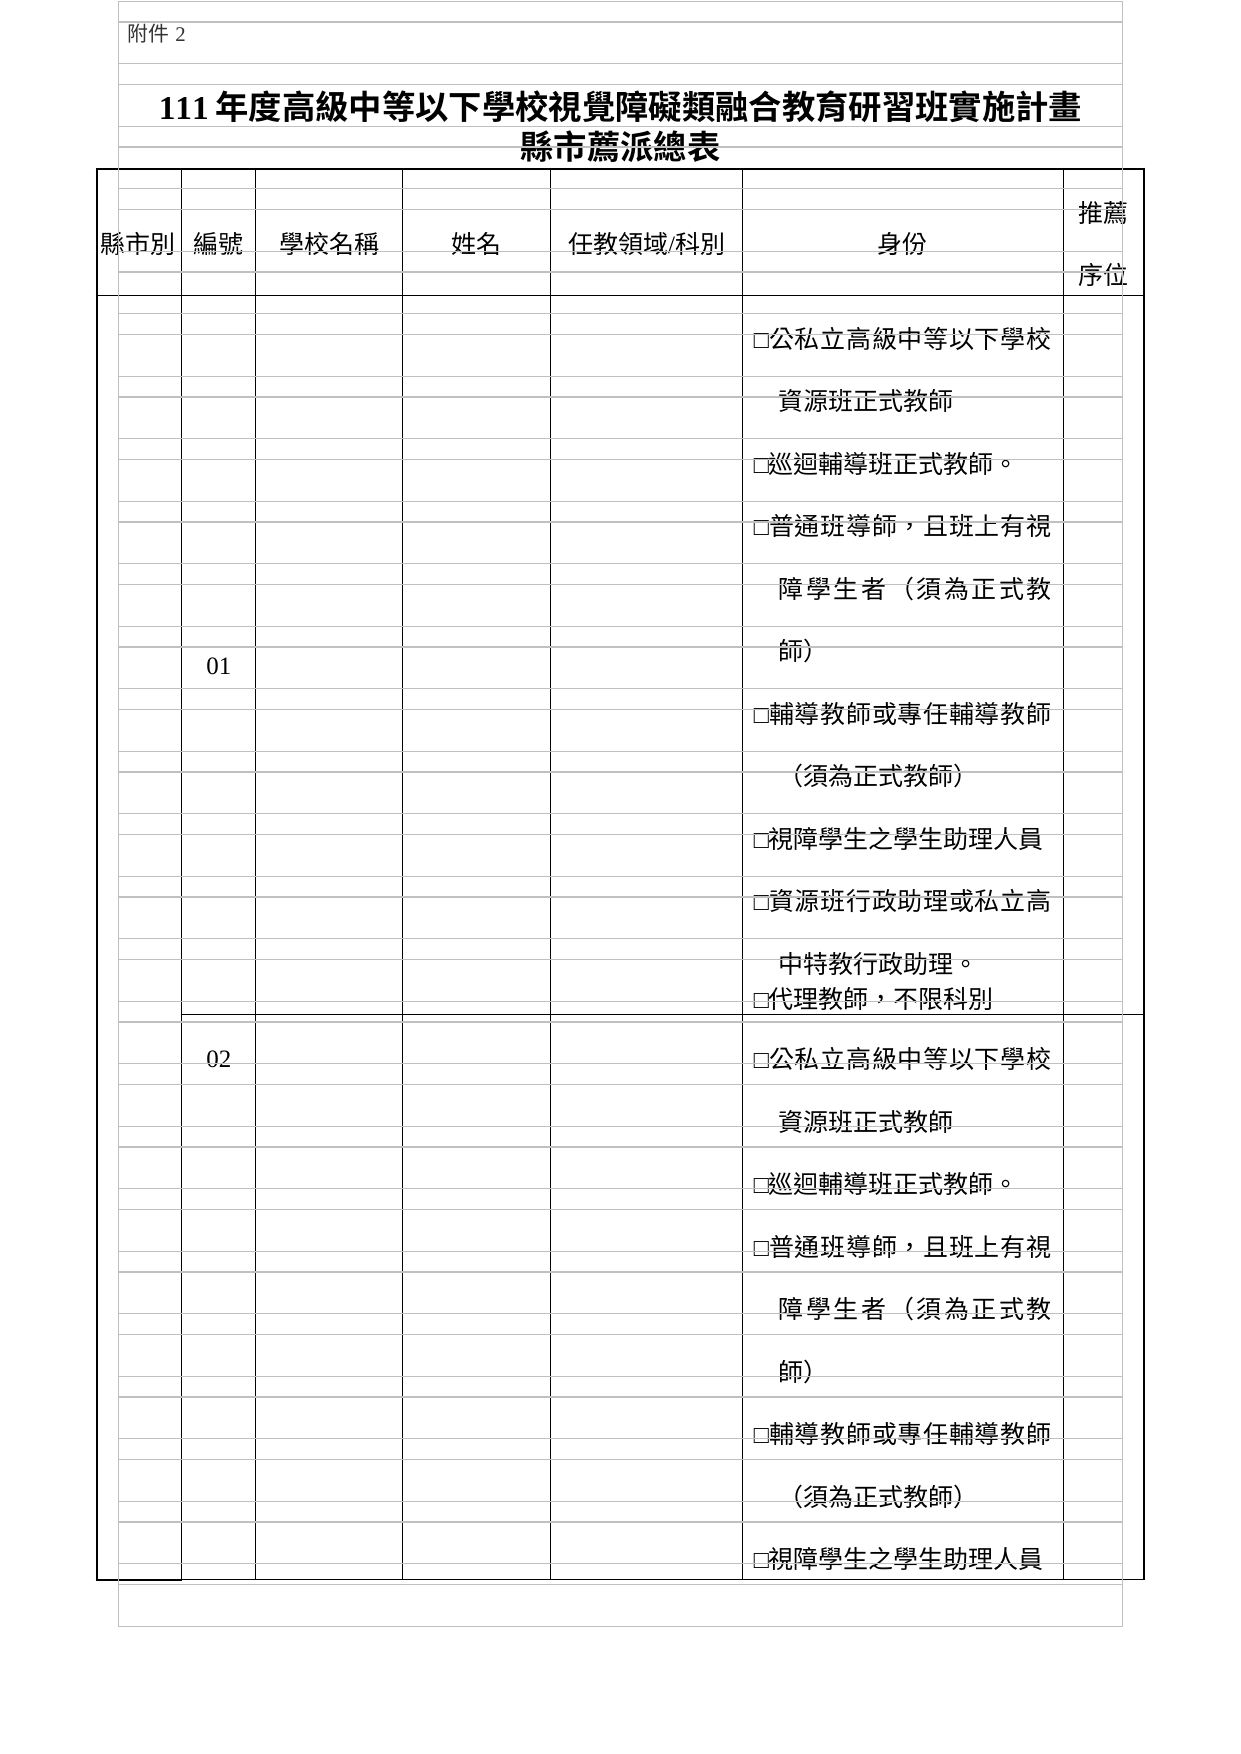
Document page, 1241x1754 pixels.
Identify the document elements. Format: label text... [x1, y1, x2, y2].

table_cell [403, 1252, 550, 1271]
table_cell [119, 502, 181, 521]
table_cell □公私立高級中等以下學校資源班正式教師 □巡迴輔導班正式教師。 □普通班導師，且班上有視障學生者（須為正式教師） □輔導教師或專任輔導教師（須為正式教師） □視障學生之學生助理人員 □資源班行政助理或私立高中特教行政助理。 □代理教師，不限科別 [743, 564, 1063, 584]
table_cell [1064, 439, 1122, 459]
table_cell □公私立高級中等以下學校資源班正式教師 □巡迴輔導班正式教師。 □普通班導師，且班上有視障學生者（須為正式教師） □輔導教師或專任輔導教師（須為正式教師） □視障學生之學生助理人員 □資源班行政助理或私立高中特教行政助理。 □代理教師，不限科別 [743, 296, 1063, 313]
table_cell 02 [182, 1564, 255, 1579]
table_cell [1064, 1189, 1122, 1209]
table_cell [182, 710, 255, 751]
table_cell □公私立高級中等以下學校資源班正式教師 □巡迴輔導班正式教師。 □普通班導師，且班上有視障學生者（須為正式教師） □輔導教師或專任輔導教師（須為正式教師） □視障學生之學生助理人員 □資源班行政助理或私立高中特教行政助理。 □代理教師，不限科別 [743, 710, 1063, 751]
table_cell [551, 1023, 742, 1063]
table_cell [119, 1564, 181, 1579]
table_cell [256, 1085, 402, 1126]
table_cell □公私立高級中等以下學校資源班正式教師 □巡迴輔導班正式教師。 □普通班導師，且班上有視障學生者（須為正式教師） □輔導教師或專任輔導教師（須為正式教師） □視障學生之學生助理人員 □資源班行政助理或私立高中特教行政助理。 □代理教師，不限科別 [743, 502, 1063, 521]
table_cell [403, 314, 550, 334]
table_cell [403, 1127, 550, 1146]
table_cell [551, 710, 742, 751]
table_cell [182, 960, 255, 1001]
table_cell 02 [182, 1439, 255, 1459]
table_cell [256, 1314, 402, 1334]
table_cell [1064, 1273, 1122, 1313]
table_cell [403, 1398, 550, 1438]
table_cell [182, 689, 255, 709]
table_cell [1123, 1015, 1143, 1579]
table_cell [551, 773, 742, 813]
table_cell [256, 1502, 402, 1521]
table_cell [1064, 314, 1122, 334]
table_cell [256, 752, 402, 771]
table_cell [1064, 627, 1122, 646]
table_cell [182, 314, 255, 334]
table_cell [256, 1189, 402, 1209]
table_cell [403, 1439, 550, 1459]
table_cell [256, 398, 402, 438]
table_cell [182, 377, 255, 396]
table_header 姓名 [403, 210, 550, 251]
table_cell 02 [182, 1148, 255, 1188]
table_cell □公私立高級中等以下學校資源班正式教師 □巡迴輔導班正式教師。 □普通班導師，且班上有視障學生者（須為正式教師） □輔導教師或專任輔導教師（須為正式教師） □視障學生之學生助理人員 □資源班行政助理或私立高中特教行政助理。 □代理教師，不限科別 [743, 1148, 1063, 1188]
table_cell [256, 689, 402, 709]
table_cell 02 [182, 1064, 255, 1084]
table_cell □公私立高級中等以下學校資源班正式教師 □巡迴輔導班正式教師。 □普通班導師，且班上有視障學生者（須為正式教師） □輔導教師或專任輔導教師（須為正式教師） □視障學生之學生助理人員 □資源班行政助理或私立高中特教行政助理。 □代理教師，不限科別 [743, 460, 1063, 501]
table_cell □公私立高級中等以下學校資源班正式教師 □巡迴輔導班正式教師。 □普通班導師，且班上有視障學生者（須為正式教師） □輔導教師或專任輔導教師（須為正式教師） □視障學生之學生助理人員 □資源班行政助理或私立高中特教行政助理。 □代理教師，不限科別 [743, 523, 1063, 563]
table_cell □公私立高級中等以下學校資源班正式教師 □巡迴輔導班正式教師。 □普通班導師，且班上有視障學生者（須為正式教師） □輔導教師或專任輔導教師（須為正式教師） □視障學生之學生助理人員 □資源班行政助理或私立高中特教行政助理。 □代理教師，不限科別 [743, 314, 1063, 334]
table_cell [403, 1314, 550, 1334]
table_cell [256, 710, 402, 751]
table_cell [119, 585, 181, 626]
table_cell [403, 1023, 550, 1063]
table_cell □公私立高級中等以下學校資源班正式教師 □巡迴輔導班正式教師。 □普通班導師，且班上有視障學生者（須為正式教師） □輔導教師或專任輔導教師（須為正式教師） □視障學生之學生助理人員 □資源班行政助理或私立高中特教行政助理。 □代理教師，不限科別 [743, 627, 1063, 646]
subtitle 縣市薦派總表 [119, 148, 1122, 167]
table_cell [182, 460, 255, 501]
table_cell [119, 1189, 181, 1209]
table_cell [1064, 752, 1122, 771]
table_cell [1064, 773, 1122, 813]
table_header 編號 [182, 210, 255, 251]
table_cell [1064, 398, 1122, 438]
table_header 學校名稱 [256, 189, 402, 209]
table_cell 02 [182, 1189, 255, 1209]
table_cell [1064, 1314, 1122, 1334]
table_header 任教領域/科別 [551, 273, 742, 294]
table_header 編號 [182, 252, 255, 271]
table_cell [551, 1377, 742, 1396]
table_cell [403, 502, 550, 521]
table_header 身份 [743, 252, 1063, 271]
table_header 推薦序位 [1064, 189, 1122, 209]
table_cell [403, 648, 550, 688]
table_cell [182, 898, 255, 938]
table_cell [119, 314, 181, 334]
table_cell [182, 877, 255, 896]
table_header 任教領域/科別 [551, 252, 742, 271]
table_cell [256, 1398, 402, 1438]
table_cell 02 [182, 1127, 255, 1146]
table_cell [256, 564, 402, 584]
table_cell [256, 835, 402, 876]
table_cell [403, 377, 550, 396]
table_cell [551, 1148, 742, 1188]
table_cell [403, 939, 550, 959]
table_cell [551, 1335, 742, 1376]
table_cell 02 [182, 1314, 255, 1334]
table_cell [119, 1210, 181, 1251]
table_cell □公私立高級中等以下學校資源班正式教師 □巡迴輔導班正式教師。 □普通班導師，且班上有視障學生者（須為正式教師） □輔導教師或專任輔導教師（須為正式教師） □視障學生之學生助理人員 □資源班行政助理或私立高中特教行政助理。 □代理教師，不限科別 [743, 1085, 1063, 1126]
table_cell □公私立高級中等以下學校資源班正式教師 □巡迴輔導班正式教師。 □普通班導師，且班上有視障學生者（須為正式教師） □輔導教師或專任輔導教師（須為正式教師） □視障學生之學生助理人員 □資源班行政助理或私立高中特教行政助理。 □代理教師，不限科別 [743, 1523, 1063, 1563]
table_cell 02 [182, 1015, 255, 1021]
table_cell [551, 1460, 742, 1501]
table_cell □公私立高級中等以下學校資源班正式教師 □巡迴輔導班正式教師。 □普通班導師，且班上有視障學生者（須為正式教師） □輔導教師或專任輔導教師（須為正式教師） □視障學生之學生助理人員 □資源班行政助理或私立高中特教行政助理。 □代理教師，不限科別 [743, 1189, 1063, 1209]
table_cell [119, 1252, 181, 1271]
table_cell [256, 439, 402, 459]
table_cell [182, 835, 255, 876]
table_cell 02 [182, 1085, 255, 1126]
table_cell [182, 627, 255, 646]
table_cell [403, 1273, 550, 1313]
table_cell [256, 1377, 402, 1396]
table_cell [256, 377, 402, 396]
table_cell [551, 960, 742, 1001]
table_cell □公私立高級中等以下學校資源班正式教師 □巡迴輔導班正式教師。 □普通班導師，且班上有視障學生者（須為正式教師） □輔導教師或專任輔導教師（須為正式教師） □視障學生之學生助理人員 □資源班行政助理或私立高中特教行政助理。 □代理教師，不限科別 [743, 1439, 1063, 1459]
table_cell □公私立高級中等以下學校資源班正式教師 □巡迴輔導班正式教師。 □普通班導師，且班上有視障學生者（須為正式教師） □輔導教師或專任輔導教師（須為正式教師） □視障學生之學生助理人員 □資源班行政助理或私立高中特教行政助理。 □代理教師，不限科別 [743, 689, 1063, 709]
table_cell [551, 1085, 742, 1126]
table_cell [403, 773, 550, 813]
table_cell 02 [182, 1460, 255, 1501]
table_cell [551, 1398, 742, 1438]
table_header 學校名稱 [256, 170, 402, 188]
table_cell [119, 773, 181, 813]
table_cell [403, 335, 550, 376]
table_cell [182, 773, 255, 813]
table_cell [256, 1023, 402, 1063]
table_cell [119, 1148, 181, 1188]
table_cell [182, 439, 255, 459]
table_cell [551, 439, 742, 459]
table_cell □公私立高級中等以下學校資源班正式教師 □巡迴輔導班正式教師。 □普通班導師，且班上有視障學生者（須為正式教師） □輔導教師或專任輔導教師（須為正式教師） □視障學生之學生助理人員 □資源班行政助理或私立高中特教行政助理。 □代理教師，不限科別 [743, 648, 1063, 688]
table_header 編號 [182, 170, 255, 188]
table_cell [1064, 1502, 1122, 1521]
table_cell □公私立高級中等以下學校資源班正式教師 □巡迴輔導班正式教師。 □普通班導師，且班上有視障學生者（須為正式教師） □輔導教師或專任輔導教師（須為正式教師） □視障學生之學生助理人員 □資源班行政助理或私立高中特教行政助理。 □代理教師，不限科別 [743, 1273, 1063, 1313]
table_cell [256, 1002, 402, 1014]
table_cell [403, 1189, 550, 1209]
table_cell [403, 1064, 550, 1084]
table_cell [119, 335, 181, 376]
table_header 推薦序位 [1064, 210, 1122, 251]
table_cell [1064, 710, 1122, 751]
table_cell [403, 1460, 550, 1501]
table_cell [119, 1002, 181, 1021]
table_cell [182, 585, 255, 626]
table_cell [403, 752, 550, 771]
table_cell [256, 460, 402, 501]
table_cell [403, 439, 550, 459]
table_cell [119, 627, 181, 646]
table_cell [119, 1335, 181, 1376]
table_cell [551, 689, 742, 709]
table_header 身份 [743, 189, 1063, 209]
table_header 身份 [743, 170, 1063, 188]
table_cell [119, 523, 181, 563]
table_cell [551, 1210, 742, 1251]
table_cell □公私立高級中等以下學校資源班正式教師 □巡迴輔導班正式教師。 □普通班導師，且班上有視障學生者（須為正式教師） □輔導教師或專任輔導教師（須為正式教師） □視障學生之學生助理人員 □資源班行政助理或私立高中特教行政助理。 □代理教師，不限科別 [743, 1460, 1063, 1501]
table_header 縣市別 [98, 170, 118, 294]
table_cell □公私立高級中等以下學校資源班正式教師 □巡迴輔導班正式教師。 □普通班導師，且班上有視障學生者（須為正式教師） □輔導教師或專任輔導教師（須為正式教師） □視障學生之學生助理人員 □資源班行政助理或私立高中特教行政助理。 □代理教師，不限科別 [743, 1564, 1063, 1579]
table_cell □公私立高級中等以下學校資源班正式教師 □巡迴輔導班正式教師。 □普通班導師，且班上有視障學生者（須為正式教師） □輔導教師或專任輔導教師（須為正式教師） □視障學生之學生助理人員 □資源班行政助理或私立高中特教行政助理。 □代理教師，不限科別 [743, 1127, 1063, 1146]
table_header 學校名稱 [256, 273, 402, 294]
table_cell [551, 1015, 742, 1021]
table_cell [119, 1439, 181, 1459]
table_header 姓名 [403, 170, 550, 188]
table_cell [403, 835, 550, 876]
table_cell [551, 877, 742, 896]
table_cell [1064, 1023, 1122, 1063]
table_cell [256, 898, 402, 938]
table_cell 02 [182, 1210, 255, 1251]
table_header 身份 [743, 210, 1063, 251]
table_cell [1064, 460, 1122, 501]
table_cell [119, 377, 181, 396]
table_cell [256, 1252, 402, 1271]
table_cell □公私立高級中等以下學校資源班正式教師 □巡迴輔導班正式教師。 □普通班導師，且班上有視障學生者（須為正式教師） □輔導教師或專任輔導教師（須為正式教師） □視障學生之學生助理人員 □資源班行政助理或私立高中特教行政助理。 □代理教師，不限科別 [743, 1377, 1063, 1396]
table_cell [1064, 1460, 1122, 1501]
table_cell □公私立高級中等以下學校資源班正式教師 □巡迴輔導班正式教師。 □普通班導師，且班上有視障學生者（須為正式教師） □輔導教師或專任輔導教師（須為正式教師） □視障學生之學生助理人員 □資源班行政助理或私立高中特教行政助理。 □代理教師，不限科別 [743, 1314, 1063, 1334]
table_header 姓名 [403, 273, 550, 294]
table_cell [403, 523, 550, 563]
table_cell [551, 1252, 742, 1271]
table_cell [256, 585, 402, 626]
table_cell [256, 314, 402, 334]
table_cell [403, 1002, 550, 1014]
table_cell [119, 439, 181, 459]
table_cell [551, 460, 742, 501]
table_header 學校名稱 [256, 252, 402, 271]
table_cell [256, 648, 402, 688]
table_cell [1123, 296, 1143, 1014]
table_cell [119, 689, 181, 709]
table_cell □公私立高級中等以下學校資源班正式教師 □巡迴輔導班正式教師。 □普通班導師，且班上有視障學生者（須為正式教師） □輔導教師或專任輔導教師（須為正式教師） □視障學生之學生助理人員 □資源班行政助理或私立高中特教行政助理。 □代理教師，不限科別 [743, 377, 1063, 396]
table_cell [182, 523, 255, 563]
table_header 姓名 [486, 246, 496, 251]
text 111年度高級中等以下學校視覺障礙類融合教育研習班實施計畫 [119, 85, 1122, 126]
table_cell [1064, 1064, 1122, 1084]
table_cell [551, 1523, 742, 1563]
table_cell [256, 1460, 402, 1501]
table_cell [551, 1564, 742, 1579]
table_cell [403, 1085, 550, 1126]
table_cell □公私立高級中等以下學校資源班正式教師 □巡迴輔導班正式教師。 □普通班導師，且班上有視障學生者（須為正式教師） □輔導教師或專任輔導教師（須為正式教師） □視障學生之學生助理人員 □資源班行政助理或私立高中特教行政助理。 □代理教師，不限科別 [743, 814, 1063, 834]
table_cell □公私立高級中等以下學校資源班正式教師 □巡迴輔導班正式教師。 □普通班導師，且班上有視障學生者（須為正式教師） □輔導教師或專任輔導教師（須為正式教師） □視障學生之學生助理人員 □資源班行政助理或私立高中特教行政助理。 □代理教師，不限科別 [743, 1502, 1063, 1521]
table_header 縣市別 [119, 273, 181, 294]
table_cell [551, 335, 742, 376]
table_header 縣市別 [119, 210, 181, 251]
table_header 編號 [182, 189, 255, 209]
table_cell □公私立高級中等以下學校資源班正式教師 □巡迴輔導班正式教師。 □普通班導師，且班上有視障學生者（須為正式教師） □輔導教師或專任輔導教師（須為正式教師） □視障學生之學生助理人員 □資源班行政助理或私立高中特教行政助理。 □代理教師，不限科別 [743, 898, 1063, 938]
table_cell 02 [182, 1335, 255, 1376]
table_cell [551, 377, 742, 396]
table_cell [403, 564, 550, 584]
table_cell [1064, 1127, 1122, 1146]
text [119, 64, 1122, 84]
table_header 身份 [743, 273, 1063, 294]
table_cell [551, 502, 742, 521]
table_header 推薦序位 [1064, 170, 1122, 188]
table_header 編號 [182, 273, 255, 294]
table_cell [1064, 1335, 1122, 1376]
table_cell [1064, 689, 1122, 709]
table_header 推薦序位 [1064, 273, 1122, 294]
table_cell [403, 1564, 550, 1579]
table_cell [119, 1085, 181, 1126]
table_cell [1064, 835, 1122, 876]
table_cell [119, 1377, 181, 1396]
table_cell [119, 960, 181, 1001]
table_cell [1064, 1564, 1122, 1579]
table_cell [551, 1127, 742, 1146]
table_cell [403, 960, 550, 1001]
table_cell □公私立高級中等以下學校資源班正式教師 □巡迴輔導班正式教師。 □普通班導師，且班上有視障學生者（須為正式教師） □輔導教師或專任輔導教師（須為正式教師） □視障學生之學生助理人員 □資源班行政助理或私立高中特教行政助理。 □代理教師，不限科別 [743, 1023, 1063, 1063]
table_cell □公私立高級中等以下學校資源班正式教師 □巡迴輔導班正式教師。 □普通班導師，且班上有視障學生者（須為正式教師） □輔導教師或專任輔導教師（須為正式教師） □視障學生之學生助理人員 □資源班行政助理或私立高中特教行政助理。 □代理教師，不限科別 [743, 1210, 1063, 1251]
table_cell [403, 460, 550, 501]
table_cell [1064, 502, 1122, 521]
table_cell [119, 877, 181, 896]
table_cell □公私立高級中等以下學校資源班正式教師 □巡迴輔導班正式教師。 □普通班導師，且班上有視障學生者（須為正式教師） □輔導教師或專任輔導教師（須為正式教師） □視障學生之學生助理人員 □資源班行政助理或私立高中特教行政助理。 □代理教師，不限科別 [743, 752, 1063, 771]
table_cell [182, 1002, 255, 1014]
table_header 縣市別 [119, 170, 181, 188]
table_header 身份 [915, 244, 921, 251]
table_cell [403, 585, 550, 626]
table_cell [1064, 1398, 1122, 1438]
table_cell [119, 1127, 181, 1146]
table_cell [1064, 1085, 1122, 1126]
table_cell □公私立高級中等以下學校資源班正式教師 □巡迴輔導班正式教師。 □普通班導師，且班上有視障學生者（須為正式教師） □輔導教師或專任輔導教師（須為正式教師） □視障學生之學生助理人員 □資源班行政助理或私立高中特教行政助理。 □代理教師，不限科別 [743, 835, 1063, 876]
table_cell [256, 627, 402, 646]
table_cell [551, 835, 742, 876]
table_header 任教領域/科別 [551, 189, 742, 209]
table_cell [551, 1273, 742, 1313]
table_cell [403, 1335, 550, 1376]
table_cell □公私立高級中等以下學校資源班正式教師 □巡迴輔導班正式教師。 □普通班導師，且班上有視障學生者（須為正式教師） □輔導教師或專任輔導教師（須為正式教師） □視障學生之學生助理人員 □資源班行政助理或私立高中特教行政助理。 □代理教師，不限科別 [743, 335, 1063, 376]
table_cell □公私立高級中等以下學校資源班正式教師 □巡迴輔導班正式教師。 □普通班導師，且班上有視障學生者（須為正式教師） □輔導教師或專任輔導教師（須為正式教師） □視障學生之學生助理人員 □資源班行政助理或私立高中特教行政助理。 □代理教師，不限科別 [743, 585, 1063, 626]
table_cell [551, 1002, 742, 1014]
table_cell [256, 814, 402, 834]
table_header 學校名稱 [256, 210, 402, 251]
table_cell 02 [182, 1398, 255, 1438]
table_cell [403, 1377, 550, 1396]
table_header 推薦序位 [1123, 170, 1143, 294]
table_cell [1064, 564, 1122, 584]
table_cell [256, 335, 402, 376]
table_cell □公私立高級中等以下學校資源班正式教師 □巡迴輔導班正式教師。 □普通班導師，且班上有視障學生者（須為正式教師） □輔導教師或專任輔導教師（須為正式教師） □視障學生之學生助理人員 □資源班行政助理或私立高中特教行政助理。 □代理教師，不限科別 [743, 877, 1063, 896]
table_cell [1064, 523, 1122, 563]
table_cell [256, 1564, 402, 1579]
table_cell [256, 296, 402, 313]
table_cell [119, 752, 181, 771]
table_cell [551, 398, 742, 438]
table_cell [1064, 648, 1122, 688]
table_cell [551, 585, 742, 626]
table_cell [182, 502, 255, 521]
table_cell [256, 773, 402, 813]
table_cell [119, 296, 181, 313]
table_header 姓名 [484, 236, 492, 242]
table_cell [551, 1439, 742, 1459]
table_cell [256, 1523, 402, 1563]
table_cell [119, 939, 181, 959]
table_cell [551, 1064, 742, 1084]
table_cell [1064, 585, 1122, 626]
table_cell [256, 1015, 402, 1021]
table_cell [119, 1502, 181, 1521]
table_cell [98, 296, 118, 1579]
table_header 推薦序位 [1064, 252, 1122, 271]
table_cell [119, 1523, 181, 1563]
table_cell [551, 1502, 742, 1521]
table_cell □公私立高級中等以下學校資源班正式教師 □巡迴輔導班正式教師。 □普通班導師，且班上有視障學生者（須為正式教師） □輔導教師或專任輔導教師（須為正式教師） □視障學生之學生助理人員 □資源班行政助理或私立高中特教行政助理。 □代理教師，不限科別 [743, 1335, 1063, 1376]
table_cell [256, 939, 402, 959]
table_cell [551, 296, 742, 313]
table_cell [551, 564, 742, 584]
table_cell [119, 648, 181, 688]
table_cell [551, 814, 742, 834]
table_cell [119, 1398, 181, 1438]
table_cell [119, 1023, 181, 1063]
table_cell [256, 1273, 402, 1313]
table_cell [256, 877, 402, 896]
table_cell [1064, 296, 1122, 313]
table_cell [551, 1314, 742, 1334]
table_cell [403, 1015, 550, 1021]
table_cell [256, 1335, 402, 1376]
table_cell [119, 814, 181, 834]
table_cell 01 [182, 648, 255, 688]
table_cell [256, 1210, 402, 1251]
table_cell [403, 296, 550, 313]
table_cell [256, 1439, 402, 1459]
table_cell □公私立高級中等以下學校資源班正式教師 □巡迴輔導班正式教師。 □普通班導師，且班上有視障學生者（須為正式教師） □輔導教師或專任輔導教師（須為正式教師） □視障學生之學生助理人員 □資源班行政助理或私立高中特教行政助理。 □代理教師，不限科別 [743, 939, 1063, 959]
table_cell [1064, 814, 1122, 834]
table_cell [551, 627, 742, 646]
table_cell [551, 648, 742, 688]
table_cell [1064, 335, 1122, 376]
table_cell □公私立高級中等以下學校資源班正式教師 □巡迴輔導班正式教師。 □普通班導師，且班上有視障學生者（須為正式教師） □輔導教師或專任輔導教師（須為正式教師） □視障學生之學生助理人員 □資源班行政助理或私立高中特教行政助理。 □代理教師，不限科別 [743, 1002, 1063, 1014]
table_cell [119, 1460, 181, 1501]
table_cell 02 [182, 1523, 255, 1563]
table_cell [403, 1210, 550, 1251]
table_cell [182, 814, 255, 834]
table_cell [551, 523, 742, 563]
table_cell 02 [182, 1252, 255, 1271]
table_cell [403, 689, 550, 709]
table_cell [403, 398, 550, 438]
table_cell 02 [182, 1273, 255, 1313]
table_cell 02 [182, 1377, 255, 1396]
table_cell [403, 627, 550, 646]
table_cell [1064, 1210, 1122, 1251]
table_cell [256, 1148, 402, 1188]
table_header 任教領域/科別 [551, 170, 742, 188]
table_cell [551, 898, 742, 938]
table_cell [403, 1523, 550, 1563]
table_cell [551, 939, 742, 959]
table_cell [1064, 1002, 1122, 1014]
table_cell [182, 939, 255, 959]
table_cell [182, 335, 255, 376]
table_cell [256, 1127, 402, 1146]
table_header 姓名 [403, 189, 550, 209]
table_cell [182, 296, 255, 313]
table_cell [1064, 877, 1122, 896]
table_cell [119, 898, 181, 938]
table_header 任教領域/科別 [551, 210, 742, 251]
table_cell □公私立高級中等以下學校資源班正式教師 □巡迴輔導班正式教師。 □普通班導師，且班上有視障學生者（須為正式教師） □輔導教師或專任輔導教師（須為正式教師） □視障學生之學生助理人員 □資源班行政助理或私立高中特教行政助理。 □代理教師，不限科別 [743, 1252, 1063, 1271]
table_cell [119, 710, 181, 751]
table_cell □公私立高級中等以下學校資源班正式教師 □巡迴輔導班正式教師。 □普通班導師，且班上有視障學生者（須為正式教師） □輔導教師或專任輔導教師（須為正式教師） □視障學生之學生助理人員 □資源班行政助理或私立高中特教行政助理。 □代理教師，不限科別 [743, 439, 1063, 459]
table_cell [403, 814, 550, 834]
table_cell □公私立高級中等以下學校資源班正式教師 □巡迴輔導班正式教師。 □普通班導師，且班上有視障學生者（須為正式教師） □輔導教師或專任輔導教師（須為正式教師） □視障學生之學生助理人員 □資源班行政助理或私立高中特教行政助理。 □代理教師，不限科別 [743, 398, 1063, 438]
table_cell [182, 564, 255, 584]
table_cell [119, 564, 181, 584]
table_cell □公私立高級中等以下學校資源班正式教師 □巡迴輔導班正式教師。 □普通班導師，且班上有視障學生者（須為正式教師） □輔導教師或專任輔導教師（須為正式教師） □視障學生之學生助理人員 □資源班行政助理或私立高中特教行政助理。 □代理教師，不限科別 [743, 1064, 1063, 1084]
table_cell [403, 877, 550, 896]
table_cell [256, 960, 402, 1001]
table_cell [119, 1064, 181, 1084]
table_header 姓名 [403, 252, 550, 271]
table_cell □公私立高級中等以下學校資源班正式教師 □巡迴輔導班正式教師。 □普通班導師，且班上有視障學生者（須為正式教師） □輔導教師或專任輔導教師（須為正式教師） □視障學生之學生助理人員 □資源班行政助理或私立高中特教行政助理。 □代理教師，不限科別 [743, 1398, 1063, 1438]
table_cell [1064, 939, 1122, 959]
table_cell [551, 1189, 742, 1209]
table_cell [119, 835, 181, 876]
table_cell [1064, 377, 1122, 396]
table_cell [1064, 1377, 1122, 1396]
table_cell [403, 710, 550, 751]
table_cell [403, 1502, 550, 1521]
table_cell [256, 523, 402, 563]
table_cell □公私立高級中等以下學校資源班正式教師 □巡迴輔導班正式教師。 □普通班導師，且班上有視障學生者（須為正式教師） □輔導教師或專任輔導教師（須為正式教師） □視障學生之學生助理人員 □資源班行政助理或私立高中特教行政助理。 □代理教師，不限科別 [743, 773, 1063, 813]
table_cell [1064, 1148, 1122, 1188]
table_header 縣市別 [119, 252, 181, 271]
table_header 縣市別 [119, 189, 181, 209]
table_cell [182, 752, 255, 771]
table_cell [182, 398, 255, 438]
table_cell 02 [182, 1023, 255, 1063]
table_cell [119, 398, 181, 438]
table_cell [1064, 1439, 1122, 1459]
table_cell [256, 1064, 402, 1084]
table_cell [256, 502, 402, 521]
table_cell 02 [182, 1502, 255, 1521]
table_cell □公私立高級中等以下學校資源班正式教師 □巡迴輔導班正式教師。 □普通班導師，且班上有視障學生者（須為正式教師） □輔導教師或專任輔導教師（須為正式教師） □視障學生之學生助理人員 □資源班行政助理或私立高中特教行政助理。 □代理教師，不限科別 [743, 960, 1063, 1001]
subtitle 縣市薦派總表 [119, 127, 1122, 146]
table_cell [1064, 898, 1122, 938]
table_cell [551, 752, 742, 771]
table_cell [119, 460, 181, 501]
table_cell [119, 1273, 181, 1313]
table_cell [1064, 960, 1122, 1001]
table_cell [119, 1314, 181, 1334]
table_cell [403, 1148, 550, 1188]
table_cell [1064, 1252, 1122, 1271]
table_cell [403, 898, 550, 938]
table_cell [1064, 1523, 1122, 1563]
table_cell [1064, 1015, 1122, 1021]
table_cell [551, 314, 742, 334]
